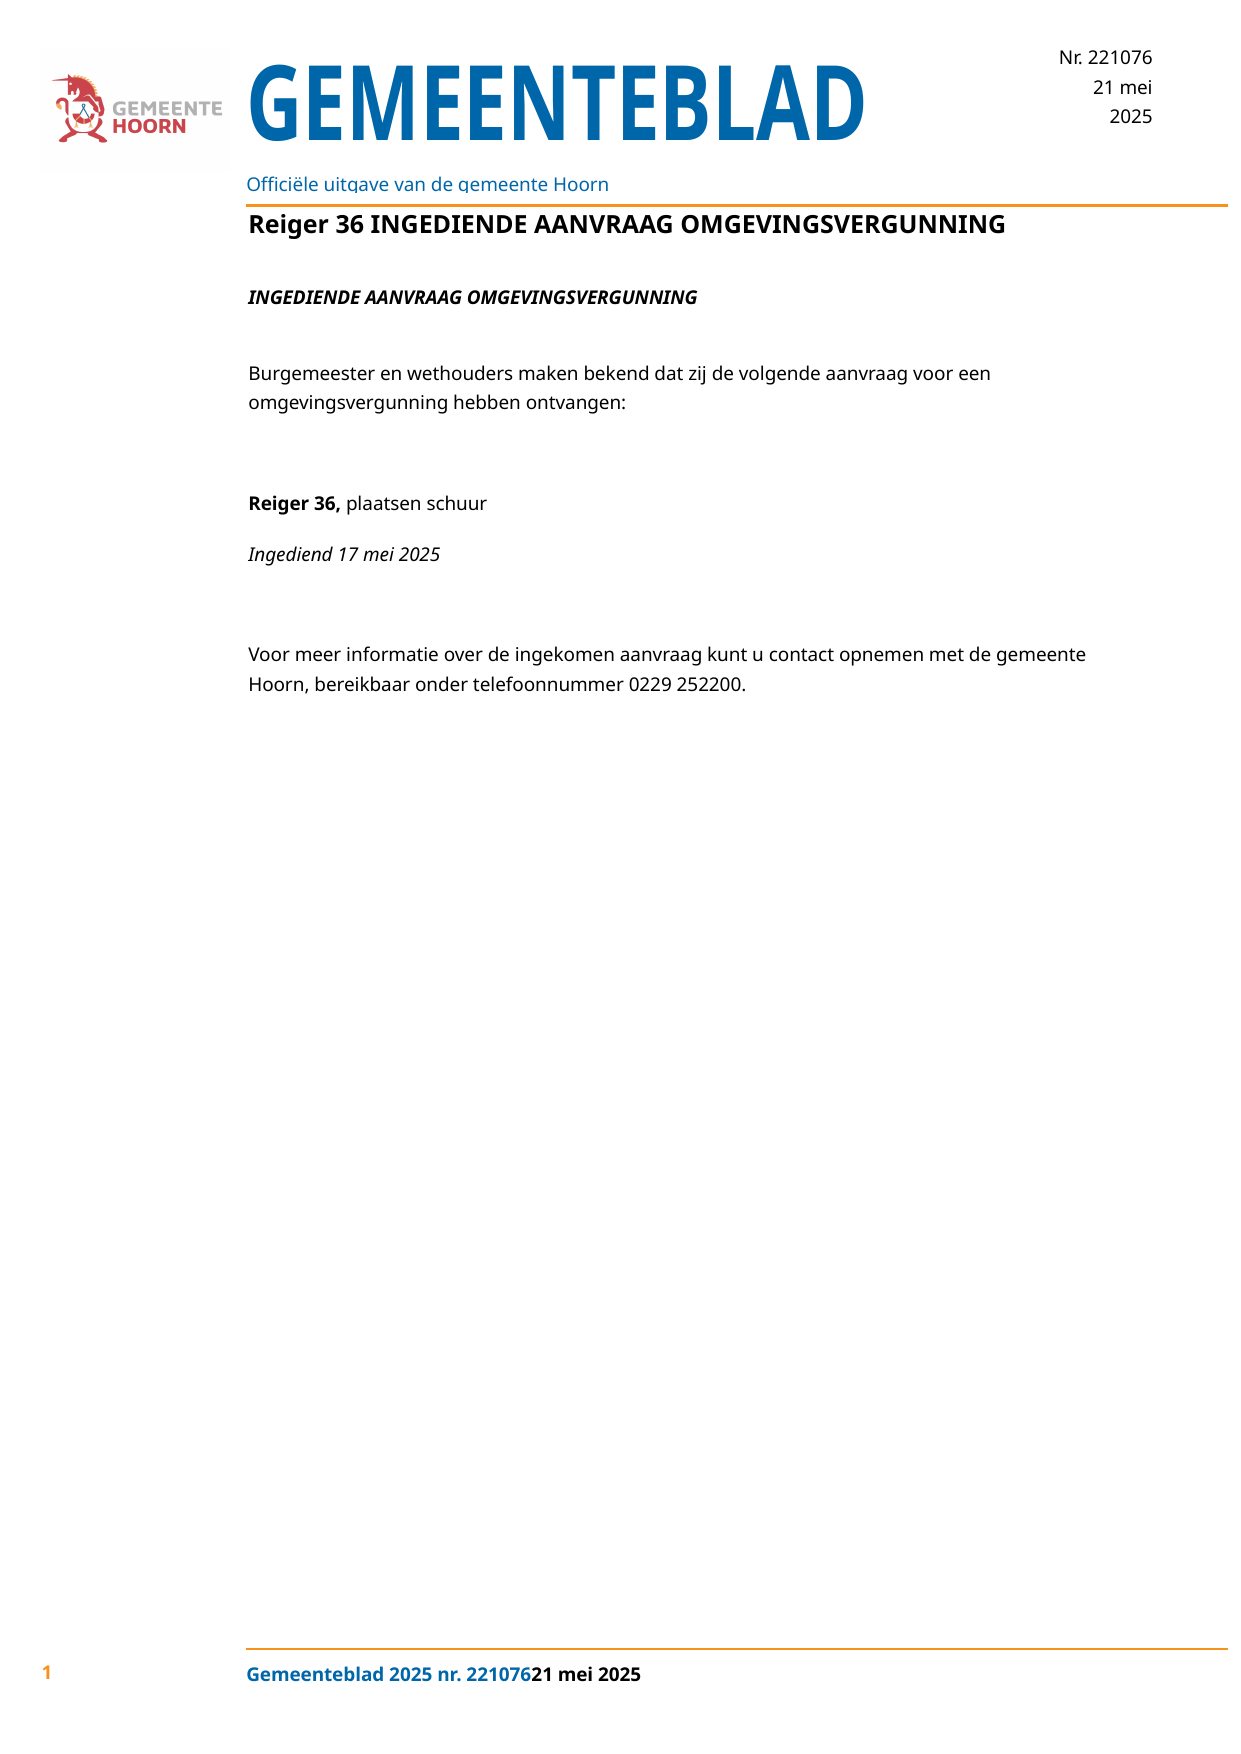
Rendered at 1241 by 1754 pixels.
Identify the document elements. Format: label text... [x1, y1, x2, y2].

text Reiger 36 INGEDIENDE AANVRAAG OMGEVINGSVERGUNNING [248, 207, 1152, 241]
picture [41, 47, 231, 172]
text Voor meer informatie over de ingekomen aanvraag kunt u contact opnemen met de gemeente Hoorn, bereikbaar onder telefoonnummer 0229 252200. [248, 642, 1152, 697]
text INGEDIENDE AANVRAAG OMGEVINGSVERGUNNING [248, 284, 1152, 309]
text Ingediend 17 mei 2025 [248, 541, 1152, 567]
text Reiger 36, plaatsen schuur [248, 490, 1152, 516]
text Burgemeester en wethouders maken bekend dat zij de volgende aanvraag voor een omgevingsvergunning hebben ontvangen: [248, 360, 1152, 415]
